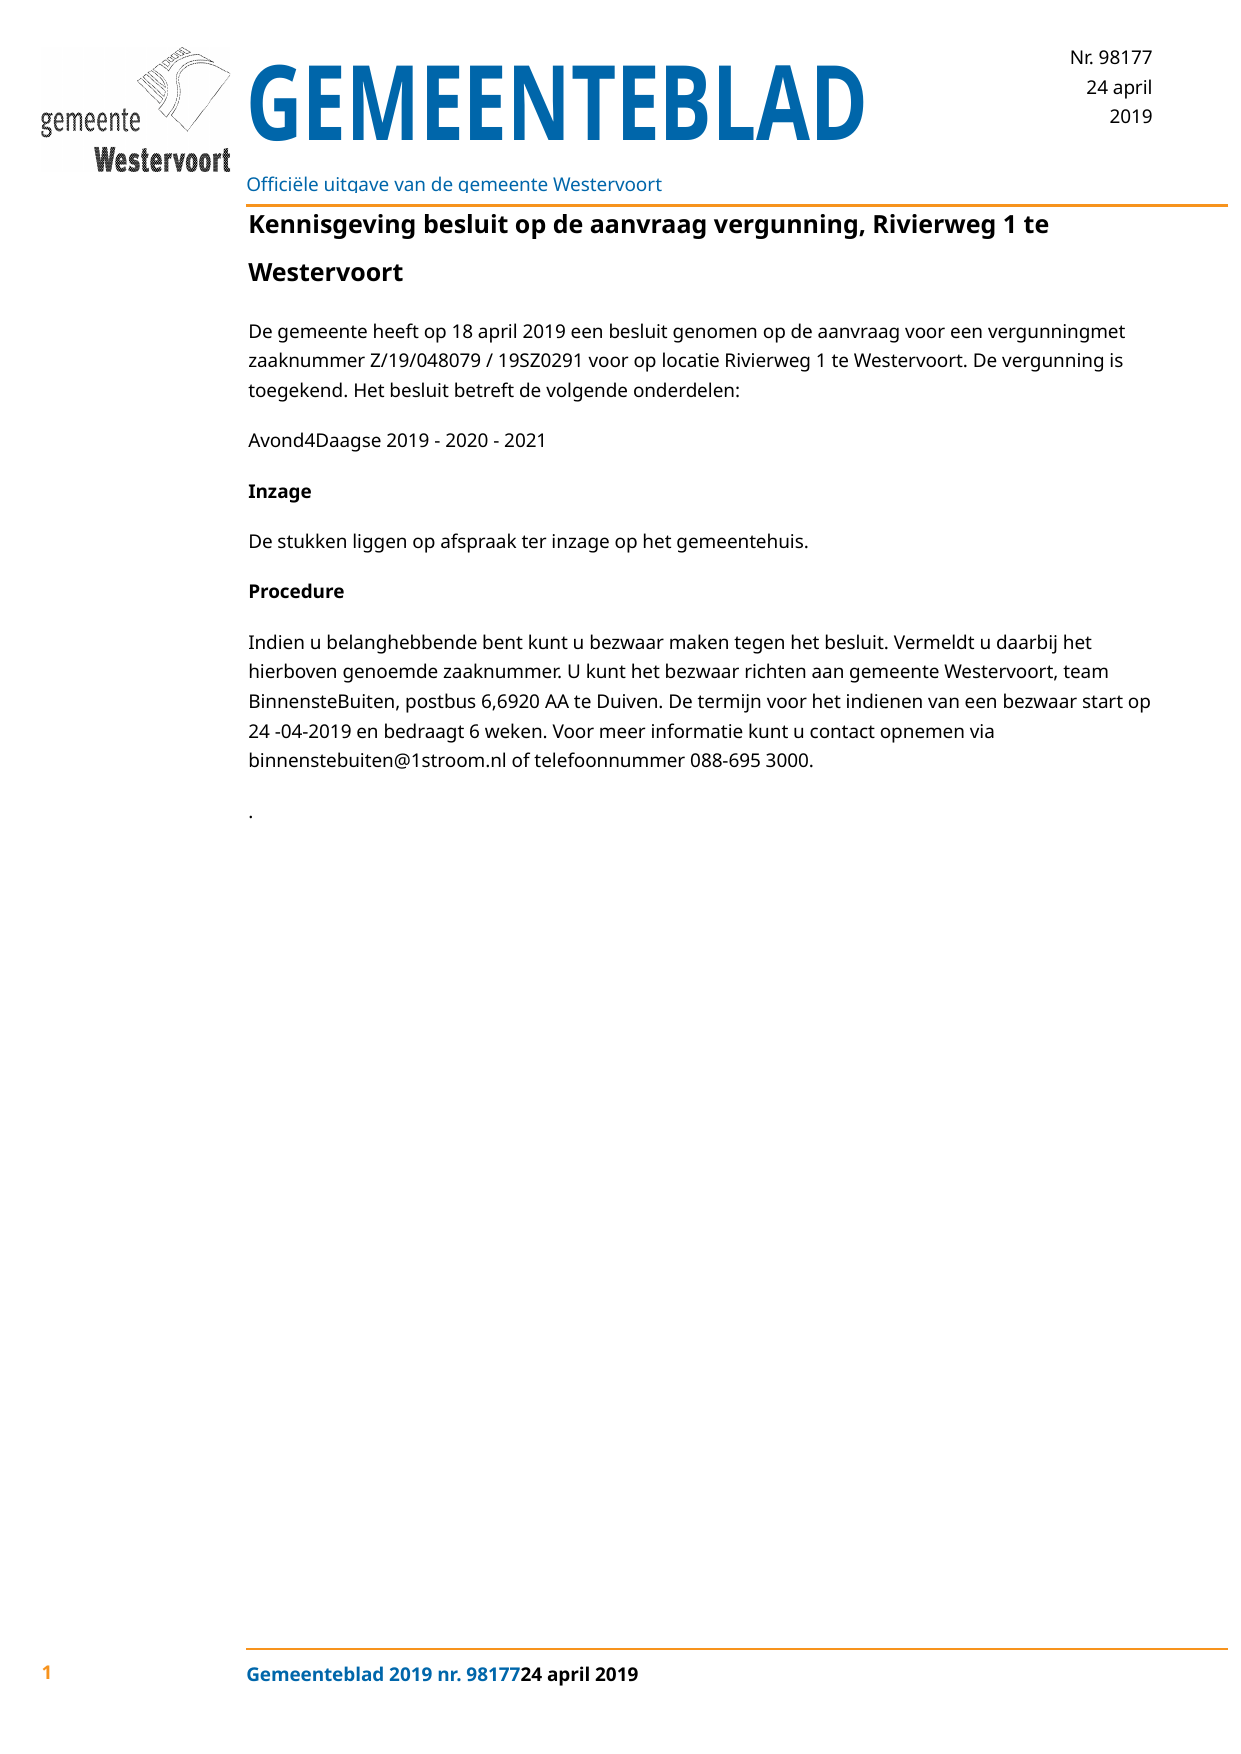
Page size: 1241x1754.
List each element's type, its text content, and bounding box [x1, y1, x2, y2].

text De gemeente heeft op 18 april 2019 een besluit genomen op de aanvraag voor een vergunningmet zaaknummer Z/19/048079 / 19SZ0291 voor op locatie Rivierweg 1 te Westervoort. De vergunning is toegekend. Het besluit betreft de volgende onderdelen: [248, 318, 1152, 403]
text Inzage [248, 478, 1152, 504]
picture [41, 47, 231, 172]
text Kennisgeving besluit op de aanvraag vergunning, Rivierweg 1 te Westervoort [248, 207, 1152, 288]
text . [248, 798, 1152, 824]
text De stukken liggen op afspraak ter inzage op het gemeentehuis. [248, 528, 1152, 554]
text Procedure [248, 579, 1152, 604]
text Indien u belanghebbende bent kunt u bezwaar maken tegen het besluit. Vermeldt u daarbij het hierboven genoemde zaaknummer. U kunt het bezwaar richten aan gemeente Westervoort, team BinnensteBuiten, postbus 6,6920 AA te Duiven. De termijn voor het indienen van een bezwaar start op 24 -04-2019 en bedraagt 6 weken. Voor meer informatie kunt u contact opnemen via binnenstebuiten@1stroom.nl of telefoonnummer 088-695 3000. [248, 629, 1152, 773]
text Avond4Daagse 2019 - 2020 - 2021 [248, 427, 1152, 453]
